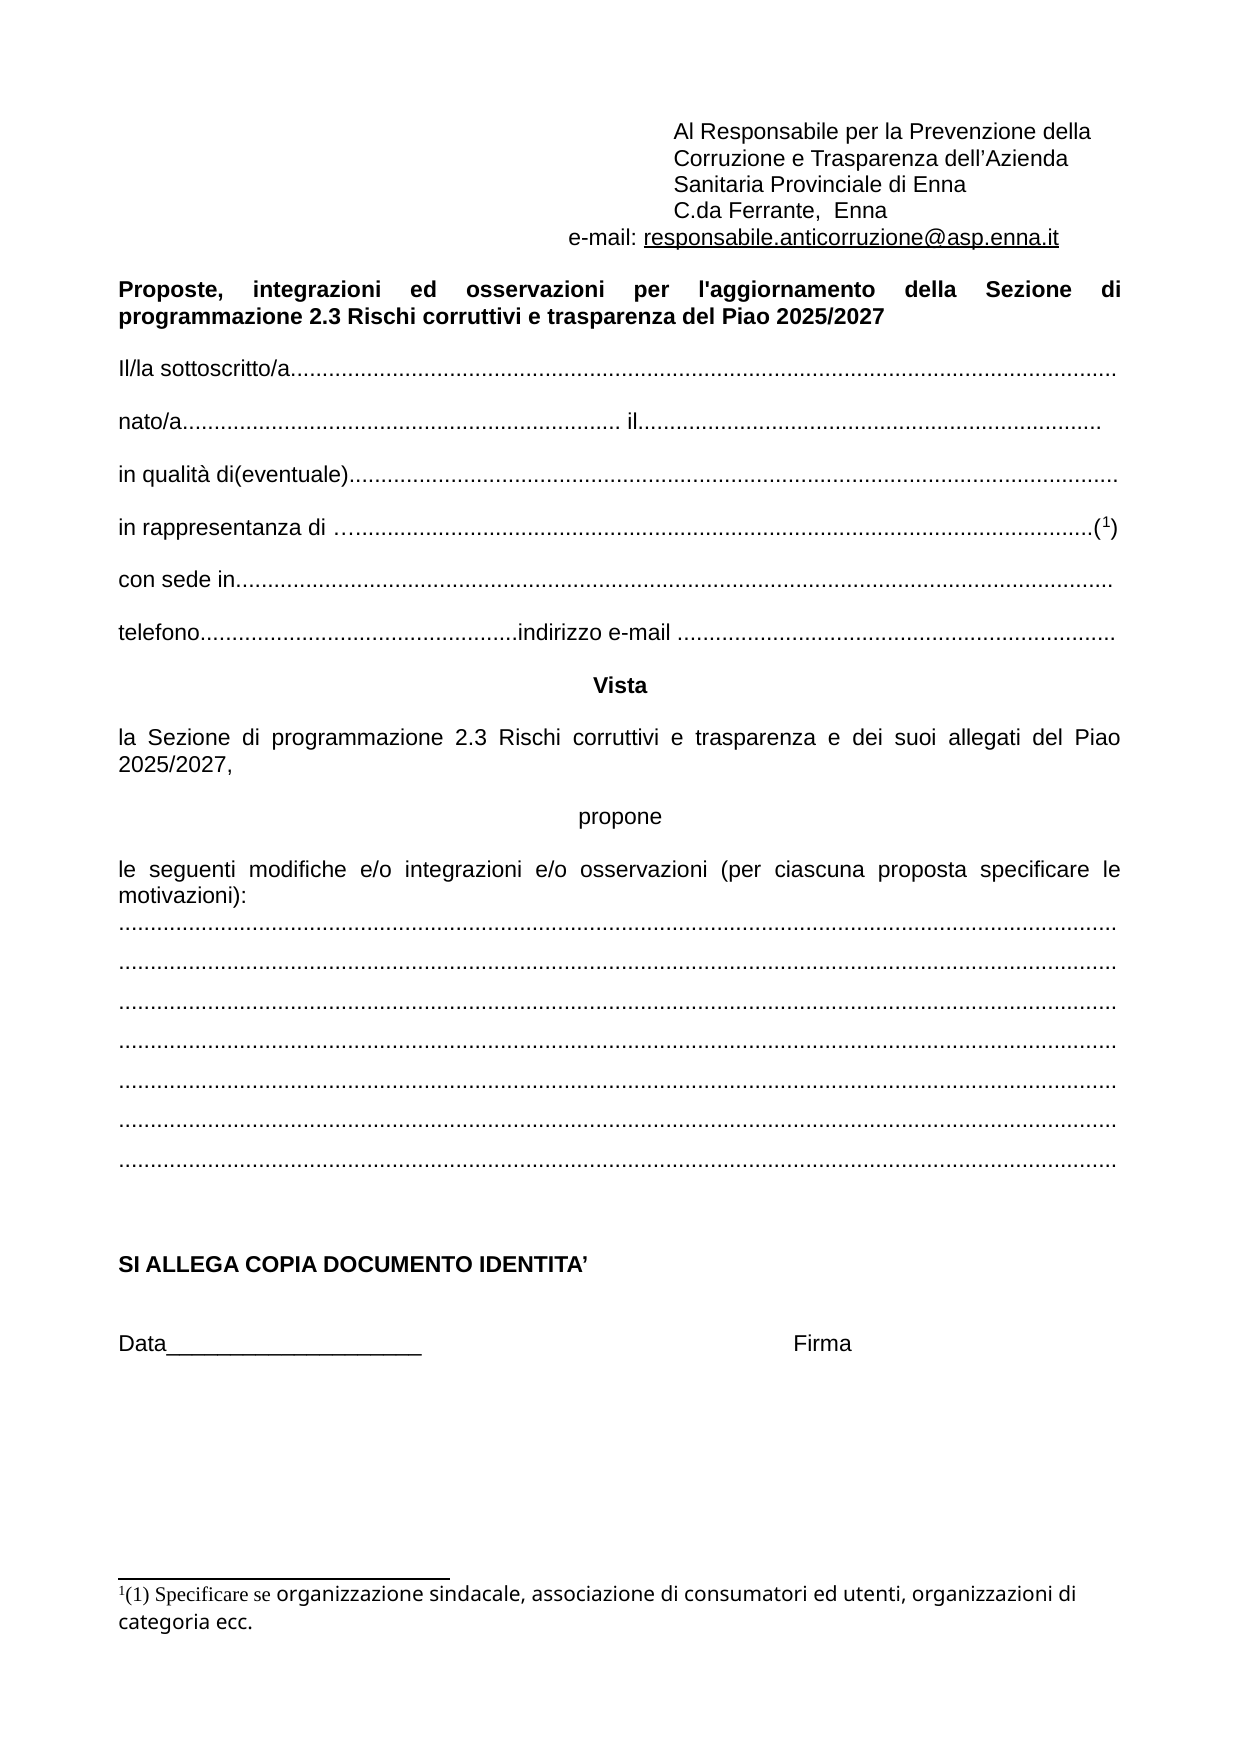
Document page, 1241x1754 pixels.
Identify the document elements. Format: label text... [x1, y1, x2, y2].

text ............................................................................................................................................................. [118, 1146, 1122, 1172]
text ............................................................................................................................................................. [118, 1067, 1122, 1093]
text Proposte, integrazioni ed osservazioni per l'aggiornamento della Sezione di programmazione 2.3 Rischi corruttivi e trasparenza del Piao 2025/2027 [118, 276, 1122, 329]
text nato/a..................................................................... il......................................................................... [118, 408, 1122, 434]
text Data____________________ Firma [118, 1330, 1122, 1356]
text la Sezione di programmazione 2.3 Rischi corruttivi e trasparenza e dei suoi allegati del Piao 2025/2027, [118, 724, 1122, 777]
text (1) Specificare se organizzazione sindacale, associazione di consumatori ed utenti, organizzazioni di categoria ecc. [118, 1579, 1122, 1636]
text ............................................................................................................................................................. [118, 1027, 1122, 1053]
text Vista [118, 672, 1122, 698]
text Il/la sottoscritto/a.................................................................................................................................. [118, 355, 1122, 382]
text propone [118, 803, 1122, 830]
text ............................................................................................................................................................. [118, 909, 1122, 935]
text ............................................................................................................................................................. [118, 988, 1122, 1014]
text in qualità di(eventuale)......................................................................................................................... [118, 461, 1122, 487]
text SI ALLEGA COPIA DOCUMENTO IDENTITA’ [118, 1251, 1122, 1277]
text con sede in.......................................................................................................................................... [118, 566, 1122, 592]
text ............................................................................................................................................................. [118, 948, 1122, 974]
text Al Responsabile per la Prevenzione della Corruzione e Trasparenza dell’Azienda Sanitaria Provinciale di Enna [673, 118, 1122, 197]
text C.da Ferrante, Enna [673, 197, 1122, 223]
text ............................................................................................................................................................. [118, 1106, 1122, 1132]
text in rappresentanza di …....................................................................................................................() [118, 513, 1122, 540]
text le seguenti modifiche e/o integrazioni e/o osservazioni (per ciascuna proposta specificare le motivazioni): [118, 856, 1122, 909]
text e-mail: responsabile.anticorruzione@asp.enna.it [118, 223, 1122, 250]
text telefono..................................................indirizzo e-mail ..................................................................... [118, 619, 1122, 645]
